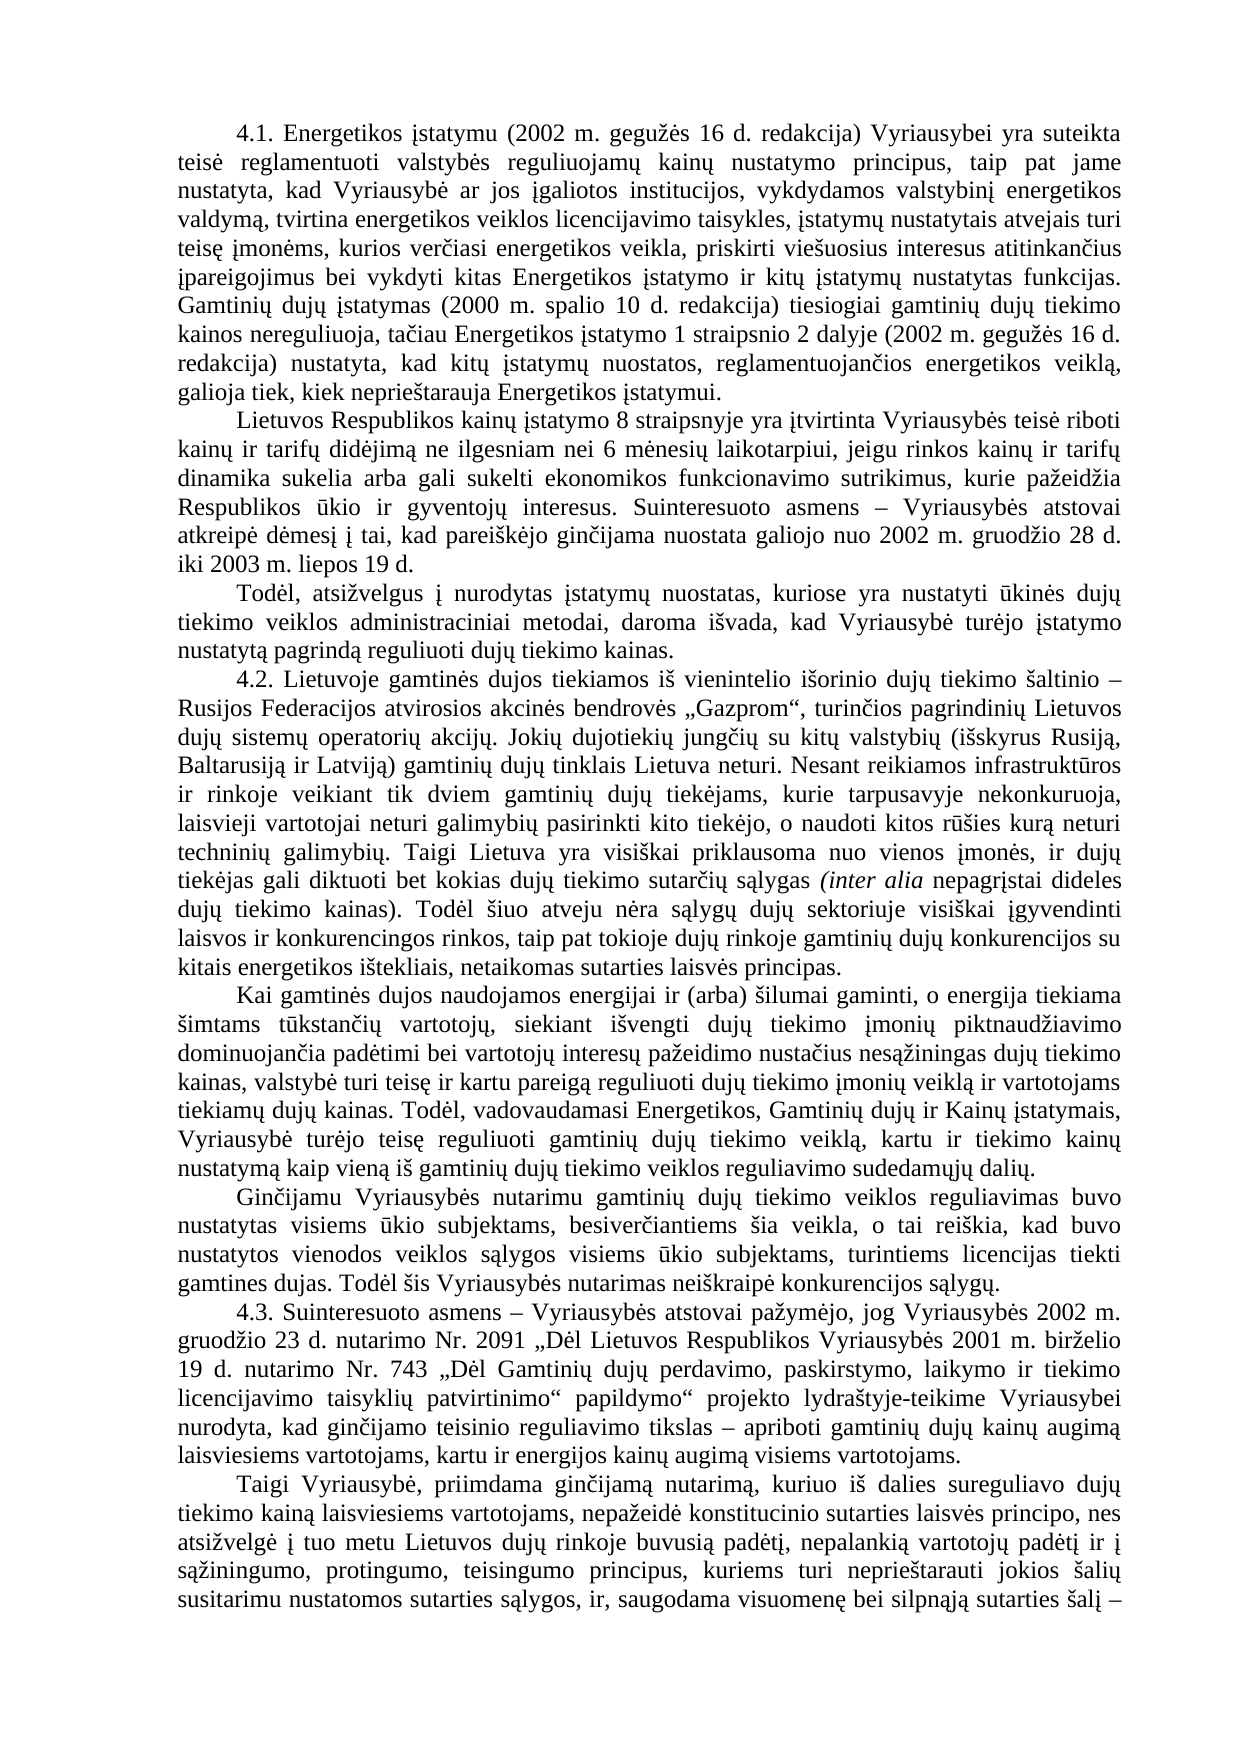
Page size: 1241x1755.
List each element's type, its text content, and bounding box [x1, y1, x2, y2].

text 4.3. Suinteresuoto asmens – Vyriausybės atstovai pažymėjo, jog Vyriausybės 2002 m. gruodžio 23 d. nutarimo Nr. 2091 „Dėl Lietuvos Respublikos Vyriausybės 2001 m. birželio 19 d. nutarimo Nr. 743 „Dėl Gamtinių dujų perdavimo, paskirstymo, laikymo ir tiekimo licencijavimo taisyklių patvirtinimo“ papildymo“ projekto lydraštyje-teikime Vyriausybei nurodyta, kad ginčijamo teisinio reguliavimo tikslas – apriboti gamtinių dujų kainų augimą laisviesiems vartotojams, kartu ir energijos kainų augimą visiems vartotojams. [177, 1297, 1122, 1469]
text 4.1. Energetikos įstatymu (2002 m. gegužės 16 d. redakcija) Vyriausybei yra suteikta teisė reglamentuoti valstybės reguliuojamų kainų nustatymo principus, taip pat jame nustatyta, kad Vyriausybė ar jos įgaliotos institucijos, vykdydamos valstybinį energetikos valdymą, tvirtina energetikos veiklos licencijavimo taisykles, įstatymų nustatytais atvejais turi teisę įmonėms, kurios verčiasi energetikos veikla, priskirti viešuosius interesus atitinkančius įpareigojimus bei vykdyti kitas Energetikos įstatymo ir kitų įstatymų nustatytas funkcijas. Gamtinių dujų įstatymas (2000 m. spalio 10 d. redakcija) tiesiogiai gamtinių dujų tiekimo kainos nereguliuoja, tačiau Energetikos įstatymo 1 straipsnio 2 dalyje (2002 m. gegužės 16 d. redakcija) nustatyta, kad kitų įstatymų nuostatos, reglamentuojančios energetikos veiklą, galioja tiek, kiek neprieštarauja Energetikos įstatymui. [177, 118, 1122, 406]
text Kai gamtinės dujos naudojamos energijai ir (arba) šilumai gaminti, o energija tiekiama šimtams tūkstančių vartotojų, siekiant išvengti dujų tiekimo įmonių piktnaudžiavimo dominuojančia padėtimi bei vartotojų interesų pažeidimo nustačius nesąžiningas dujų tiekimo kainas, valstybė turi teisę ir kartu pareigą reguliuoti dujų tiekimo įmonių veiklą ir vartotojams tiekiamų dujų kainas. Todėl, vadovaudamasi Energetikos, Gamtinių dujų ir Kainų įstatymais, Vyriausybė turėjo teisę reguliuoti gamtinių dujų tiekimo veiklą, kartu ir tiekimo kainų nustatymą kaip vieną iš gamtinių dujų tiekimo veiklos reguliavimo sudedamųjų dalių. [177, 981, 1122, 1182]
text Taigi Vyriausybė, priimdama ginčijamą nutarimą, kuriuo iš dalies sureguliavo dujų tiekimo kainą laisviesiems vartotojams, nepažeidė konstitucinio sutarties laisvės principo, nes atsižvelgė į tuo metu Lietuvos dujų rinkoje buvusią padėtį, nepalankią vartotojų padėtį ir į sąžiningumo, protingumo, teisingumo principus, kuriems turi neprieštarauti jokios šalių susitarimu nustatomos sutarties sąlygos, ir, saugodama visuomenę bei silpnąją sutarties šalį – [177, 1469, 1122, 1613]
text Ginčijamu Vyriausybės nutarimu gamtinių dujų tiekimo veiklos reguliavimas buvo nustatytas visiems ūkio subjektams, besiverčiantiems šia veikla, o tai reiškia, kad buvo nustatytos vienodos veiklos sąlygos visiems ūkio subjektams, turintiems licencijas tiekti gamtines dujas. Todėl šis Vyriausybės nutarimas neiškraipė konkurencijos sąlygų. [177, 1182, 1122, 1297]
text Lietuvos Respublikos kainų įstatymo 8 straipsnyje yra įtvirtinta Vyriausybės teisė riboti kainų ir tarifų didėjimą ne ilgesniam nei 6 mėnesių laikotarpiui, jeigu rinkos kainų ir tarifų dinamika sukelia arba gali sukelti ekonomikos funkcionavimo sutrikimus, kurie pažeidžia Respublikos ūkio ir gyventojų interesus. Suinteresuoto asmens – Vyriausybės atstovai atkreipė dėmesį į tai, kad pareiškėjo ginčijama nuostata galiojo nuo 2002 m. gruodžio 28 d. iki 2003 m. liepos 19 d. [177, 406, 1122, 578]
text Todėl, atsižvelgus į nurodytas įstatymų nuostatas, kuriose yra nustatyti ūkinės dujų tiekimo veiklos administraciniai metodai, daroma išvada, kad Vyriausybė turėjo įstatymo nustatytą pagrindą reguliuoti dujų tiekimo kainas. [177, 578, 1122, 664]
text 4.2. Lietuvoje gamtinės dujos tiekiamos iš vienintelio išorinio dujų tiekimo šaltinio – Rusijos Federacijos atvirosios akcinės bendrovės „Gazprom“, turinčios pagrindinių Lietuvos dujų sistemų operatorių akcijų. Jokių dujotiekių jungčių su kitų valstybių (išskyrus Rusiją, Baltarusiją ir Latviją) gamtinių dujų tinklais Lietuva neturi. Nesant reikiamos infrastruktūros ir rinkoje veikiant tik dviem gamtinių dujų tiekėjams, kurie tarpusavyje nekonkuruoja, laisvieji vartotojai neturi galimybių pasirinkti kito tiekėjo, o naudoti kitos rūšies kurą neturi techninių galimybių. Taigi Lietuva yra visiškai priklausoma nuo vienos įmonės, ir dujų tiekėjas gali diktuoti bet kokias dujų tiekimo sutarčių sąlygas (inter alia nepagrįstai dideles dujų tiekimo kainas). Todėl šiuo atveju nėra sąlygų dujų sektoriuje visiškai įgyvendinti laisvos ir konkurencingos rinkos, taip pat tokioje dujų rinkoje gamtinių dujų konkurencijos su kitais energetikos ištekliais, netaikomas sutarties laisvės principas. [177, 664, 1122, 981]
